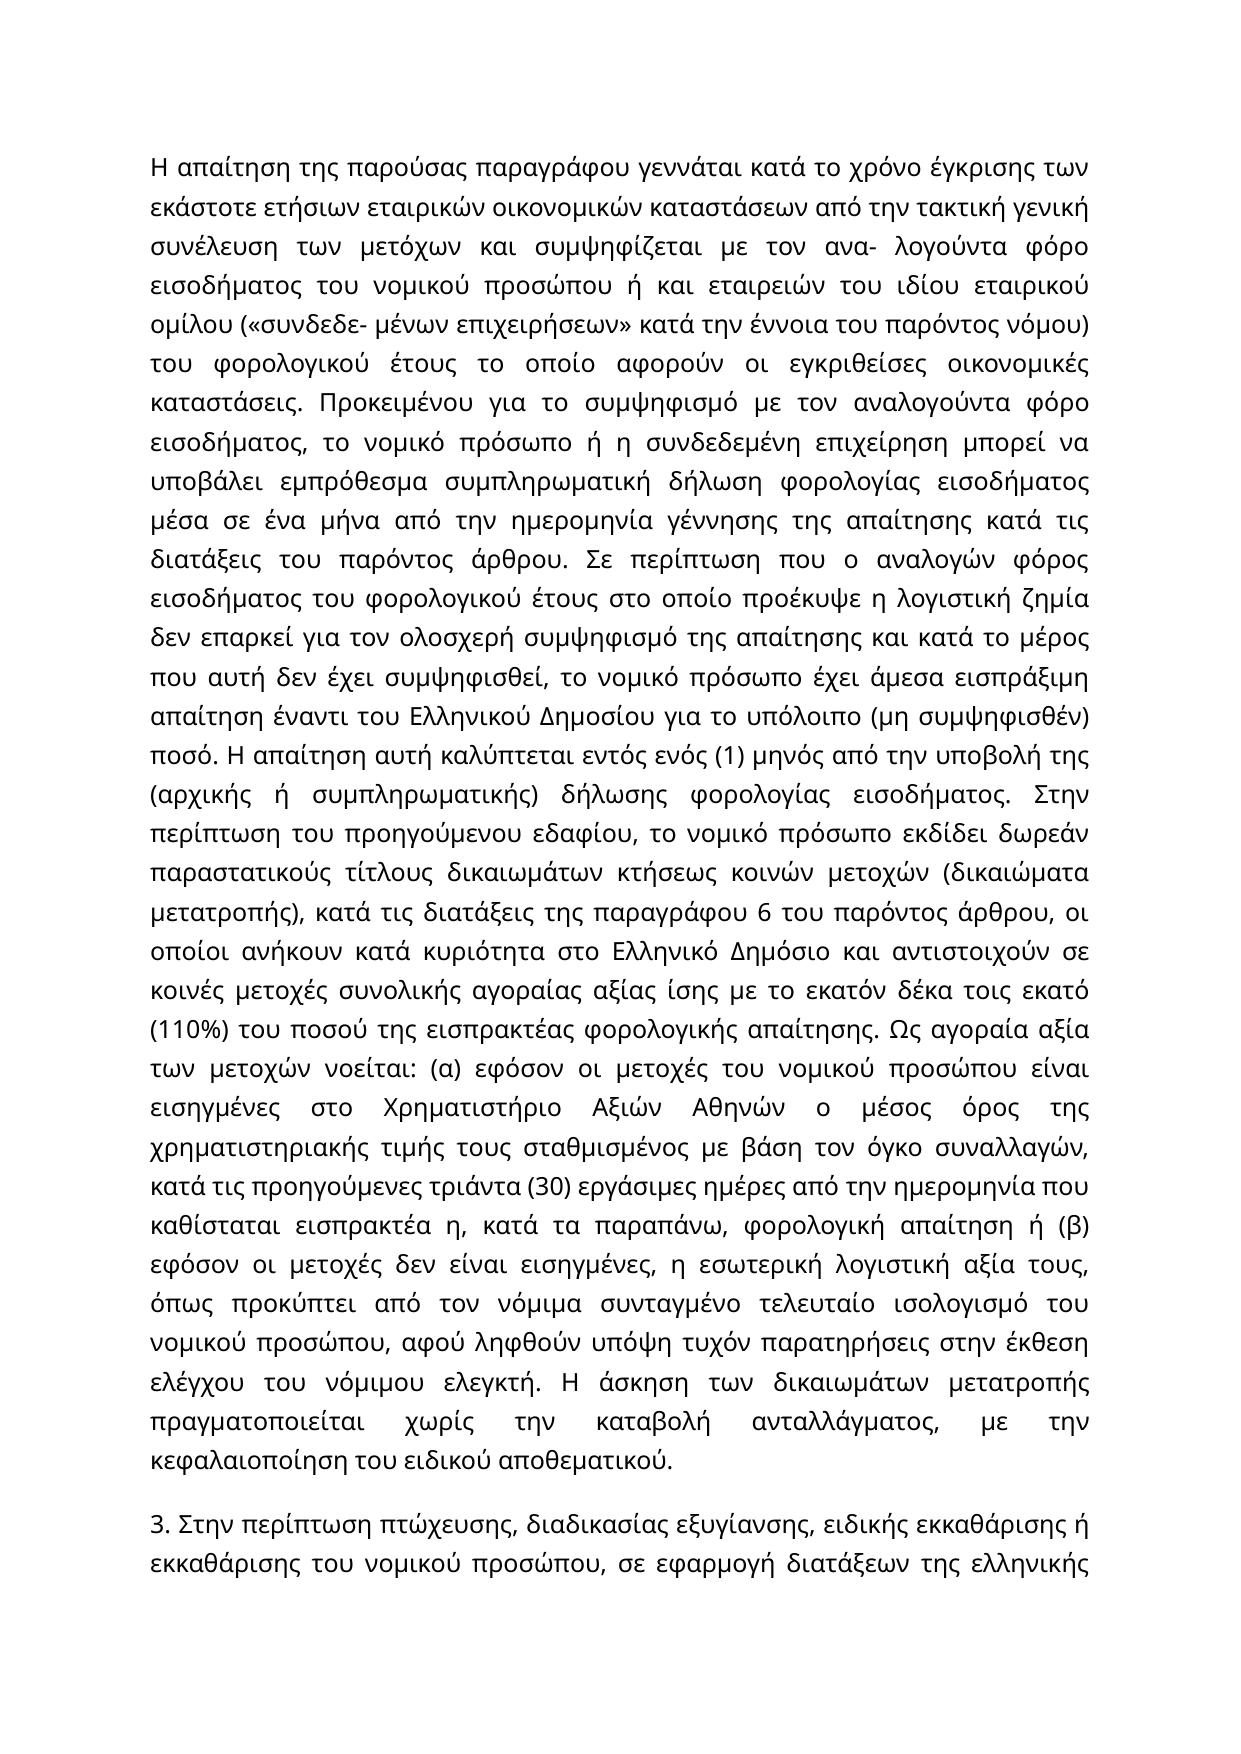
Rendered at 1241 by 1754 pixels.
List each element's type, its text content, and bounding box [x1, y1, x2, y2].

text Η απαίτηση της παρούσας παραγράφου γεννάται κατά το χρόνο έγκρισης των εκάστοτε ετήσιων εταιρικών οικονομικών καταστάσεων από την τακτική γενική συνέλευση των μετόχων και συμψηφίζεται με τον ανα- λογούντα φόρο εισοδήματος του νομικού προσώπου ή και εταιρειών του ιδίου εταιρικού ομίλου («συνδεδε- μένων επιχειρήσεων» κατά την έννοια του παρόντος νόμου) του φορολογικού έτους το οποίο αφορούν οι εγκριθείσες οικονομικές καταστάσεις. Προκειμένου για το συμψηφισμό με τον αναλογούντα φόρο εισοδήματος, το νομικό πρόσωπο ή η συνδεδεμένη επιχείρηση μπορεί να υποβάλει εμπρόθεσμα συμπληρωματική δήλωση φορολογίας εισοδήματος μέσα σε ένα μήνα από την ημερομηνία γέννησης της απαίτησης κατά τις διατάξεις του παρόντος άρθρου. Σε περίπτωση που ο αναλογών φόρος εισοδήματος του φορολογικού έτους στο οποίο προέκυψε η λογιστική ζημία δεν επαρκεί για τον ολοσχερή συμψηφισμό της απαίτησης και κατά το μέρος που αυτή δεν έχει συμψηφισθεί, το νομικό πρόσωπο έχει άμεσα εισπράξιμη απαίτηση έναντι του Ελληνικού Δημοσίου για το υπόλοιπο (μη συμψηφισθέν) ποσό. Η απαίτηση αυτή καλύπτεται εντός ενός (1) μηνός από την υποβολή της (αρχικής ή συμπληρωματικής) δήλωσης φορολογίας εισοδήματος. Στην περίπτωση του προηγούμενου εδαφίου, το νομικό πρόσωπο εκδίδει δωρεάν παραστατικούς τίτλους δικαιωμάτων κτήσεως κοινών μετοχών (δικαιώματα μετατροπής), κατά τις διατάξεις της παραγράφου 6 του παρόντος άρθρου, οι οποίοι ανήκουν κατά κυριότητα στο Ελληνικό Δημόσιο και αντιστοιχούν σε κοινές μετοχές συνολικής αγοραίας αξίας ίσης με το εκατόν δέκα τοις εκατό (110%) του ποσού της εισπρακτέας φορολογικής απαίτησης. Ως αγοραία αξία των μετοχών νοείται: (α) εφόσον οι μετοχές του νομικού προσώπου είναι εισηγμένες στο Χρηματιστήριο Αξιών Αθηνών ο μέσος όρος της χρηματιστηριακής τιμής τους σταθμισμένος με βάση τον όγκο συναλλαγών, κατά τις προηγούμενες τριάντα (30) εργάσιμες ημέρες από την ημερομηνία που καθίσταται εισπρακτέα η, κατά τα παραπάνω, φορολογική απαίτηση ή (β) εφόσον oι μετοχές δεν είναι εισηγμένες, η εσωτερική λογιστική αξία τους, όπως προκύπτει από τον νόμιμα συνταγμένο τελευταίο ισολογισμό του νομικού προσώπου, αφού ληφθούν υπόψη τυχόν παρατηρήσεις στην έκθεση ελέγχου του νόμιμου ελεγκτή. Η άσκηση των δικαιωμάτων μετατροπής πραγματοποιείται χωρίς την καταβολή ανταλλάγματος, με την κεφαλαιοποίηση του ειδικού αποθεματικού. [150, 150, 1090, 1477]
text 3. Στην περίπτωση πτώχευσης, διαδικασίας εξυγίανσης, ειδικής εκκαθάρισης ή εκκαθάρισης του νομικού προσώπου, σε εφαρμογή διατάξεων της ελληνικής [150, 1507, 1090, 1580]
